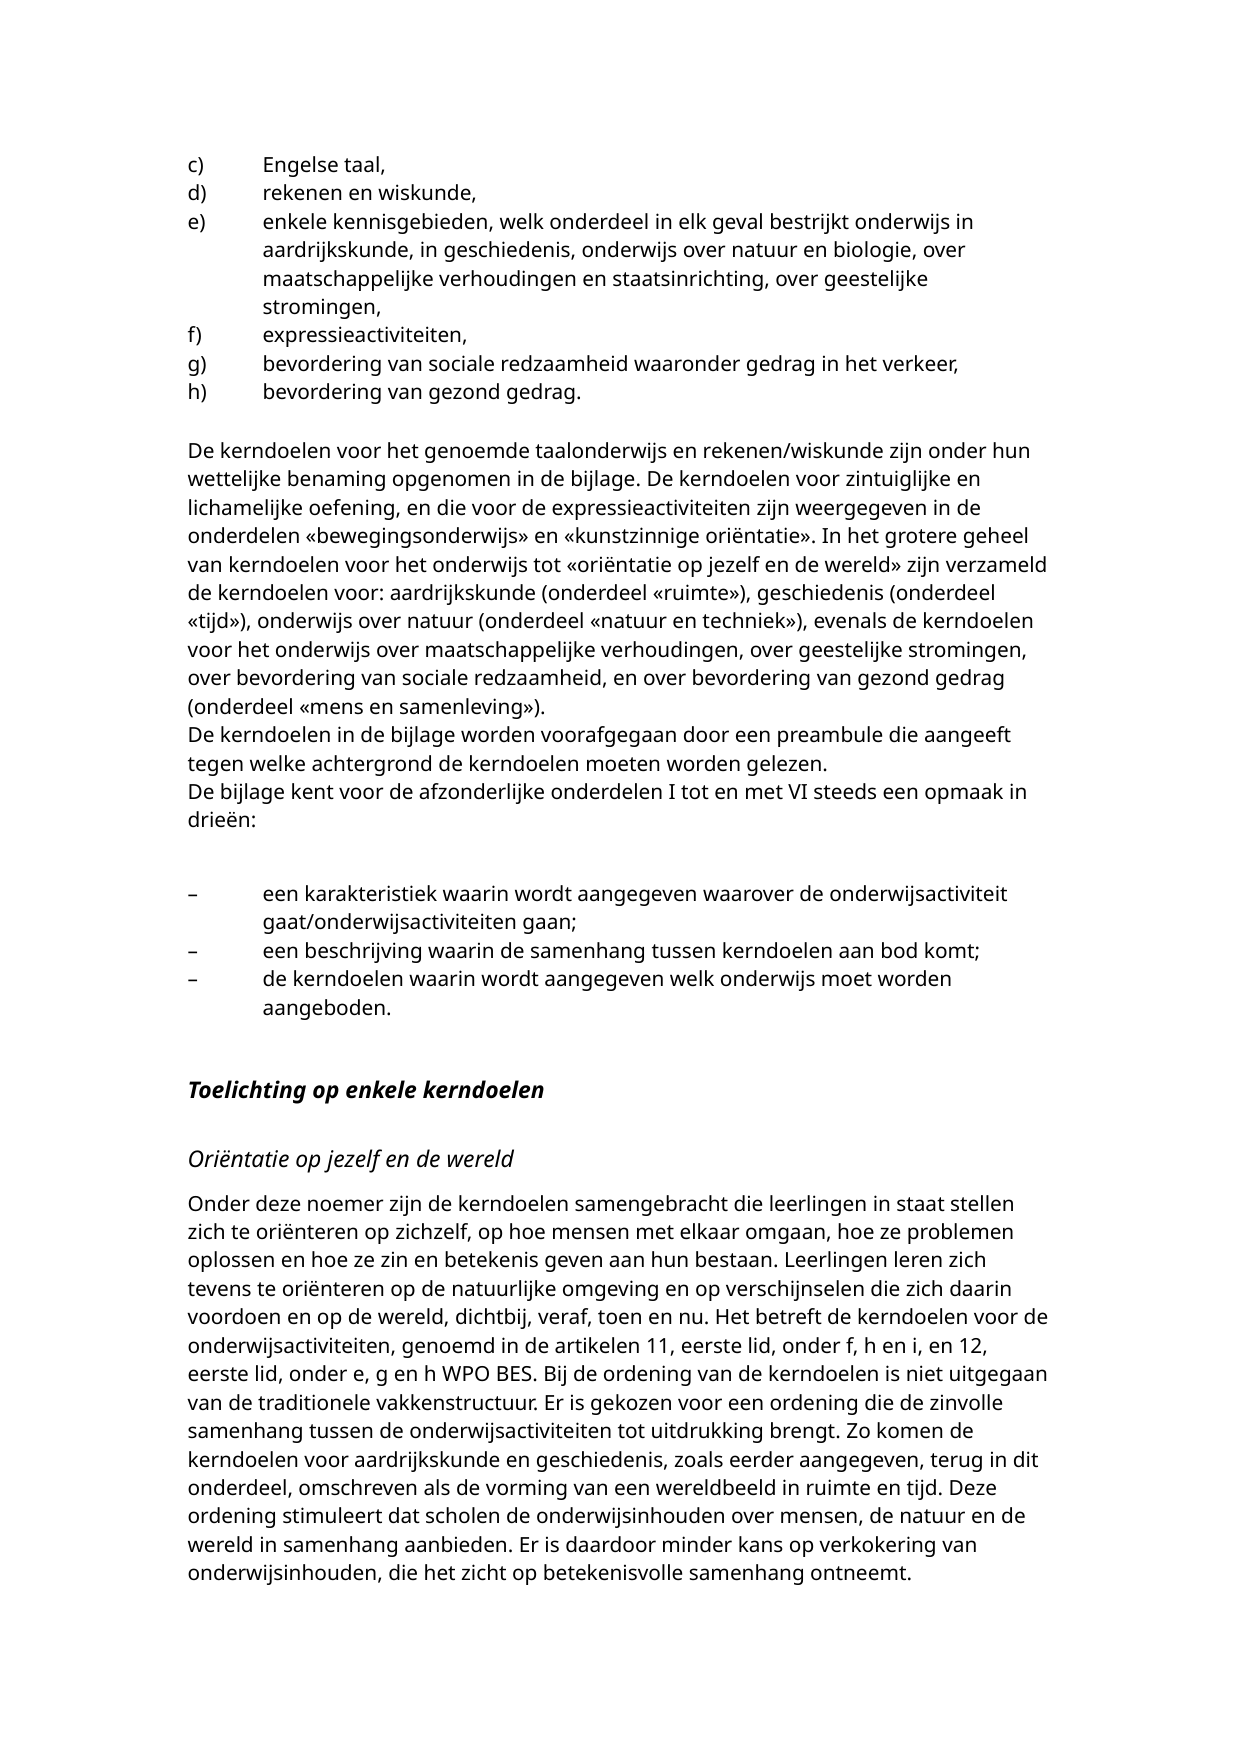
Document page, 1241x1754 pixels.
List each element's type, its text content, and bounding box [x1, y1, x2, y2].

list bevordering van gezond gedrag. [187, 377, 1053, 406]
list een karakteristiek waarin wordt aangegeven waarover de onderwijsactiviteit gaat/onderwijsactiviteiten gaan; [187, 879, 1053, 936]
text Onder deze noemer zijn de kerndoelen samengebracht die leerlingen in staat stellen zich te oriënteren op zichzelf, op hoe mensen met elkaar omgaan, hoe ze problemen oplossen en hoe ze zin en betekenis geven aan hun bestaan. Leerlingen leren zich tevens te oriënteren op de natuurlijke omgeving en op verschijnselen die zich daarin voordoen en op de wereld, dichtbij, veraf, toen en nu. Het betreft de kerndoelen voor de onderwijsactiviteiten, genoemd in de artikelen 11, eerste lid, onder f, h en i, en 12, eerste lid, onder e, g en h WPO BES. Bij de ordening van de kerndoelen is niet uitgegaan van de traditionele vakkenstructuur. Er is gekozen voor een ordening die de zinvolle samenhang tussen de onderwijsactiviteiten tot uitdrukking brengt. Zo komen de kerndoelen voor aardrijkskunde en geschiedenis, zoals eerder aangegeven, terug in dit onderdeel, omschreven als de vorming van een wereldbeeld in ruimte en tijd. Deze ordening stimuleert dat scholen de onderwijsinhouden over mensen, de natuur en de wereld in samenhang aanbieden. Er is daardoor minder kans op verkokering van onderwijsinhouden, die het zicht op betekenisvolle samenhang ontneemt. [187, 1189, 1053, 1587]
list Engelse taal, [187, 150, 1053, 178]
text De kerndoelen in de bijlage worden voorafgegaan door een preambule die aangeeft tegen welke achtergrond de kerndoelen moeten worden gelezen. [187, 720, 1053, 777]
text De bijlage kent voor de afzonderlijke onderdelen I tot en met VI steeds een opmaak in drieën: [187, 777, 1053, 834]
list bevordering van sociale redzaamheid waaronder gedrag in het verkeer, [187, 349, 1053, 377]
subtitle Oriëntatie op jezelf en de wereld [187, 1142, 1053, 1174]
subtitle Toelichting op enkele kerndoelen [187, 1074, 1053, 1105]
list enkele kennisgebieden, welk onderdeel in elk geval bestrijkt onderwijs in aardrijkskunde, in geschiedenis, onderwijs over natuur en biologie, over maatschappelijke verhoudingen en staatsinrichting, over geestelijke stromingen, [187, 207, 1053, 321]
list de kerndoelen waarin wordt aangegeven welk onderwijs moet worden aangeboden. [187, 964, 1053, 1021]
text De kerndoelen voor het genoemde taalonderwijs en rekenen/wiskunde zijn onder hun wettelijke benaming opgenomen in de bijlage. De kerndoelen voor zintuiglijke en lichamelijke oefening, en die voor de expressieactiviteiten zijn weergegeven in de onderdelen «bewegingsonderwijs» en «kunstzinnige oriëntatie». In het grotere geheel van kerndoelen voor het onderwijs tot «oriëntatie op jezelf en de wereld» zijn verzameld de kerndoelen voor: aardrijkskunde (onderdeel «ruimte»), geschiedenis (onderdeel «tijd»), onderwijs over natuur (onderdeel «natuur en techniek»), evenals de kerndoelen voor het onderwijs over maatschappelijke verhoudingen, over geestelijke stromingen, over bevordering van sociale redzaamheid, en over bevordering van gezond gedrag (onderdeel «mens en samenleving»). [187, 436, 1053, 720]
list rekenen en wiskunde, [187, 178, 1053, 207]
list een beschrijving waarin de samenhang tussen kerndoelen aan bod komt; [187, 936, 1053, 964]
list expressieactiviteiten, [187, 321, 1053, 349]
